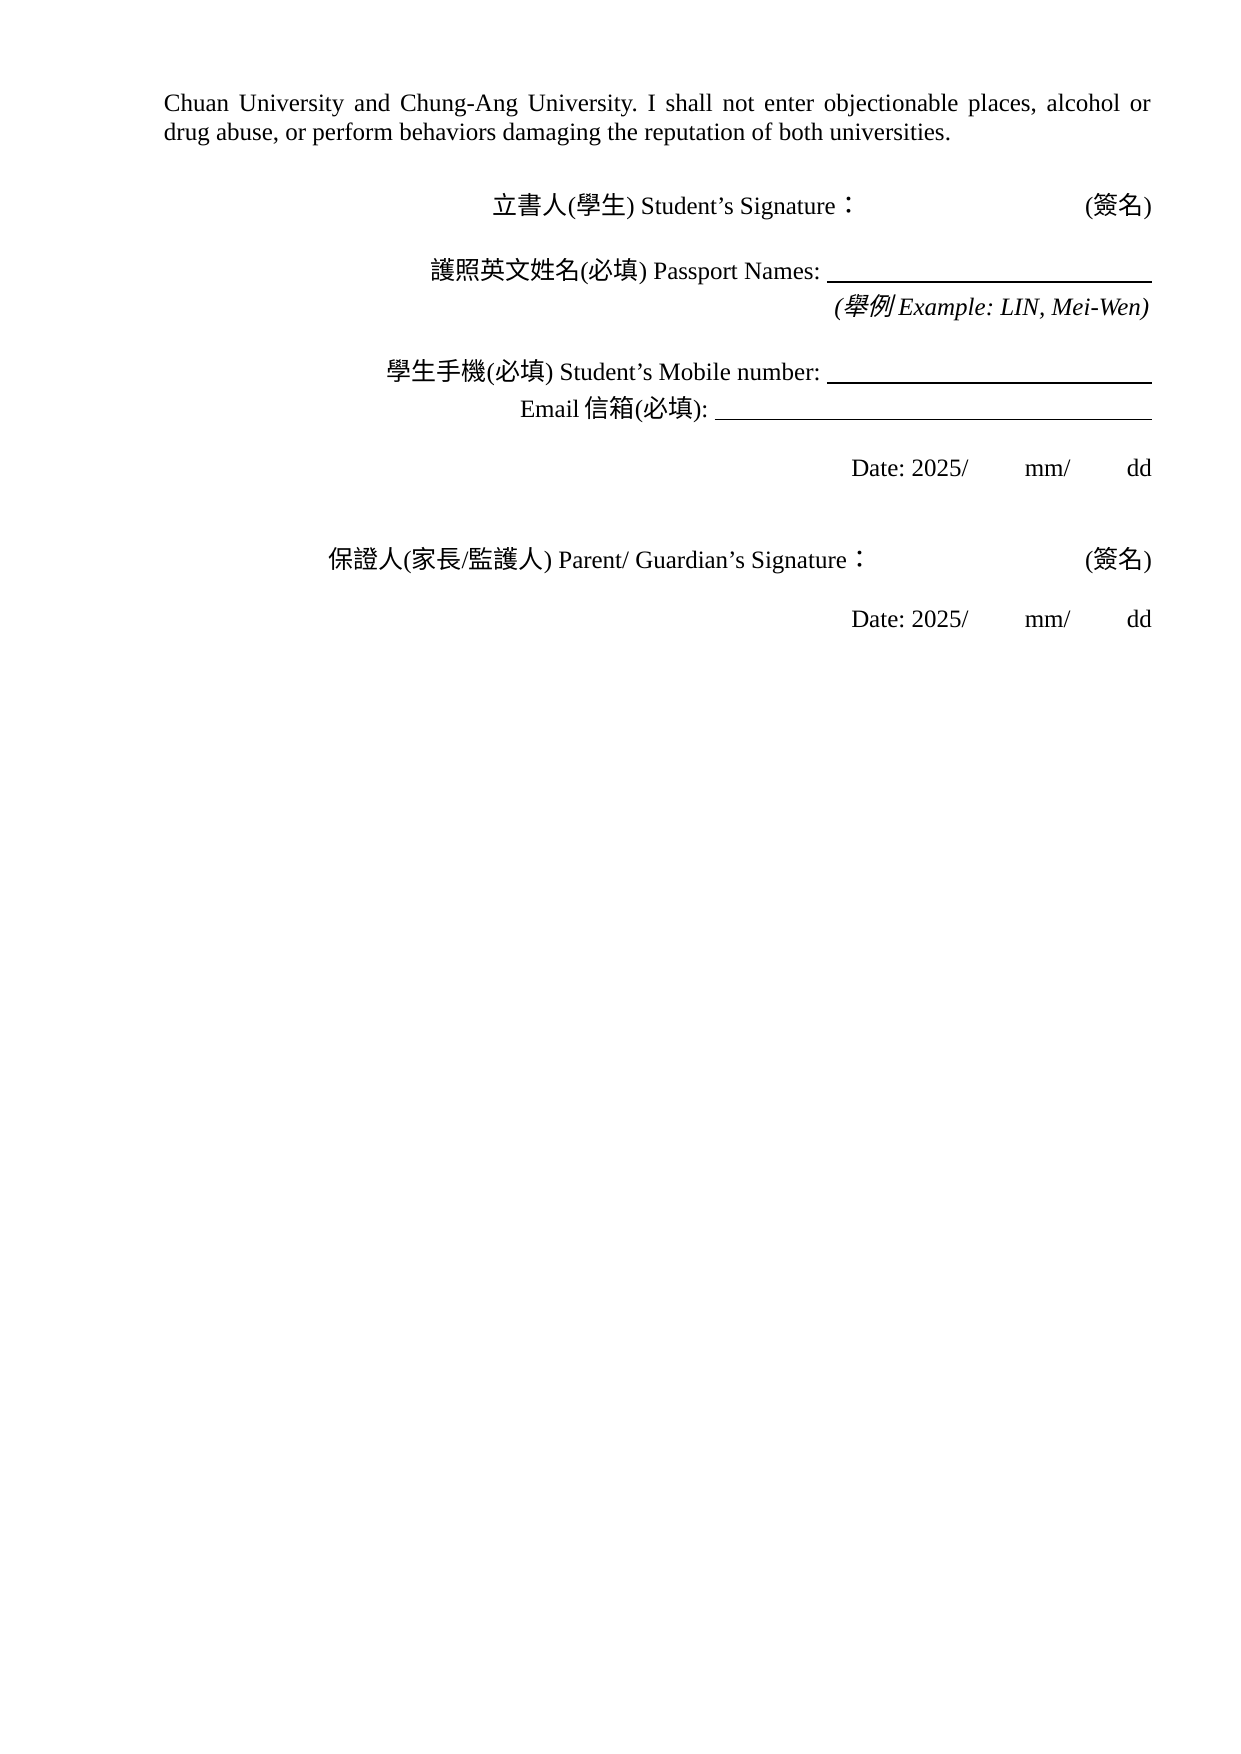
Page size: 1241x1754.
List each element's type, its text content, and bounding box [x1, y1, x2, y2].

text Date: 2025/ mm/ dd [0, 604, 1152, 633]
text 立書人(學生) Student’s Signature： (簽名) [0, 186, 1152, 222]
text 學生手機(必填) Student’s Mobile number: [0, 352, 1152, 388]
text 保證人(家長/監護人) Parent/ Guardian’s Signature： (簽名) [0, 539, 1152, 576]
text Chuan University and Chung-Ang University. I shall not enter objectionable places, alcohol or drug abuse, or perform behaviors damaging the reputation of both universities. [164, 88, 1152, 146]
text 護照英文姓名(必填) Passport Names: (舉例 Example: LIN, Mei-Wen) [0, 251, 1152, 323]
text Email信箱(必填): [239, 388, 1152, 424]
text Date: 2025/ mm/ dd [0, 424, 1152, 482]
